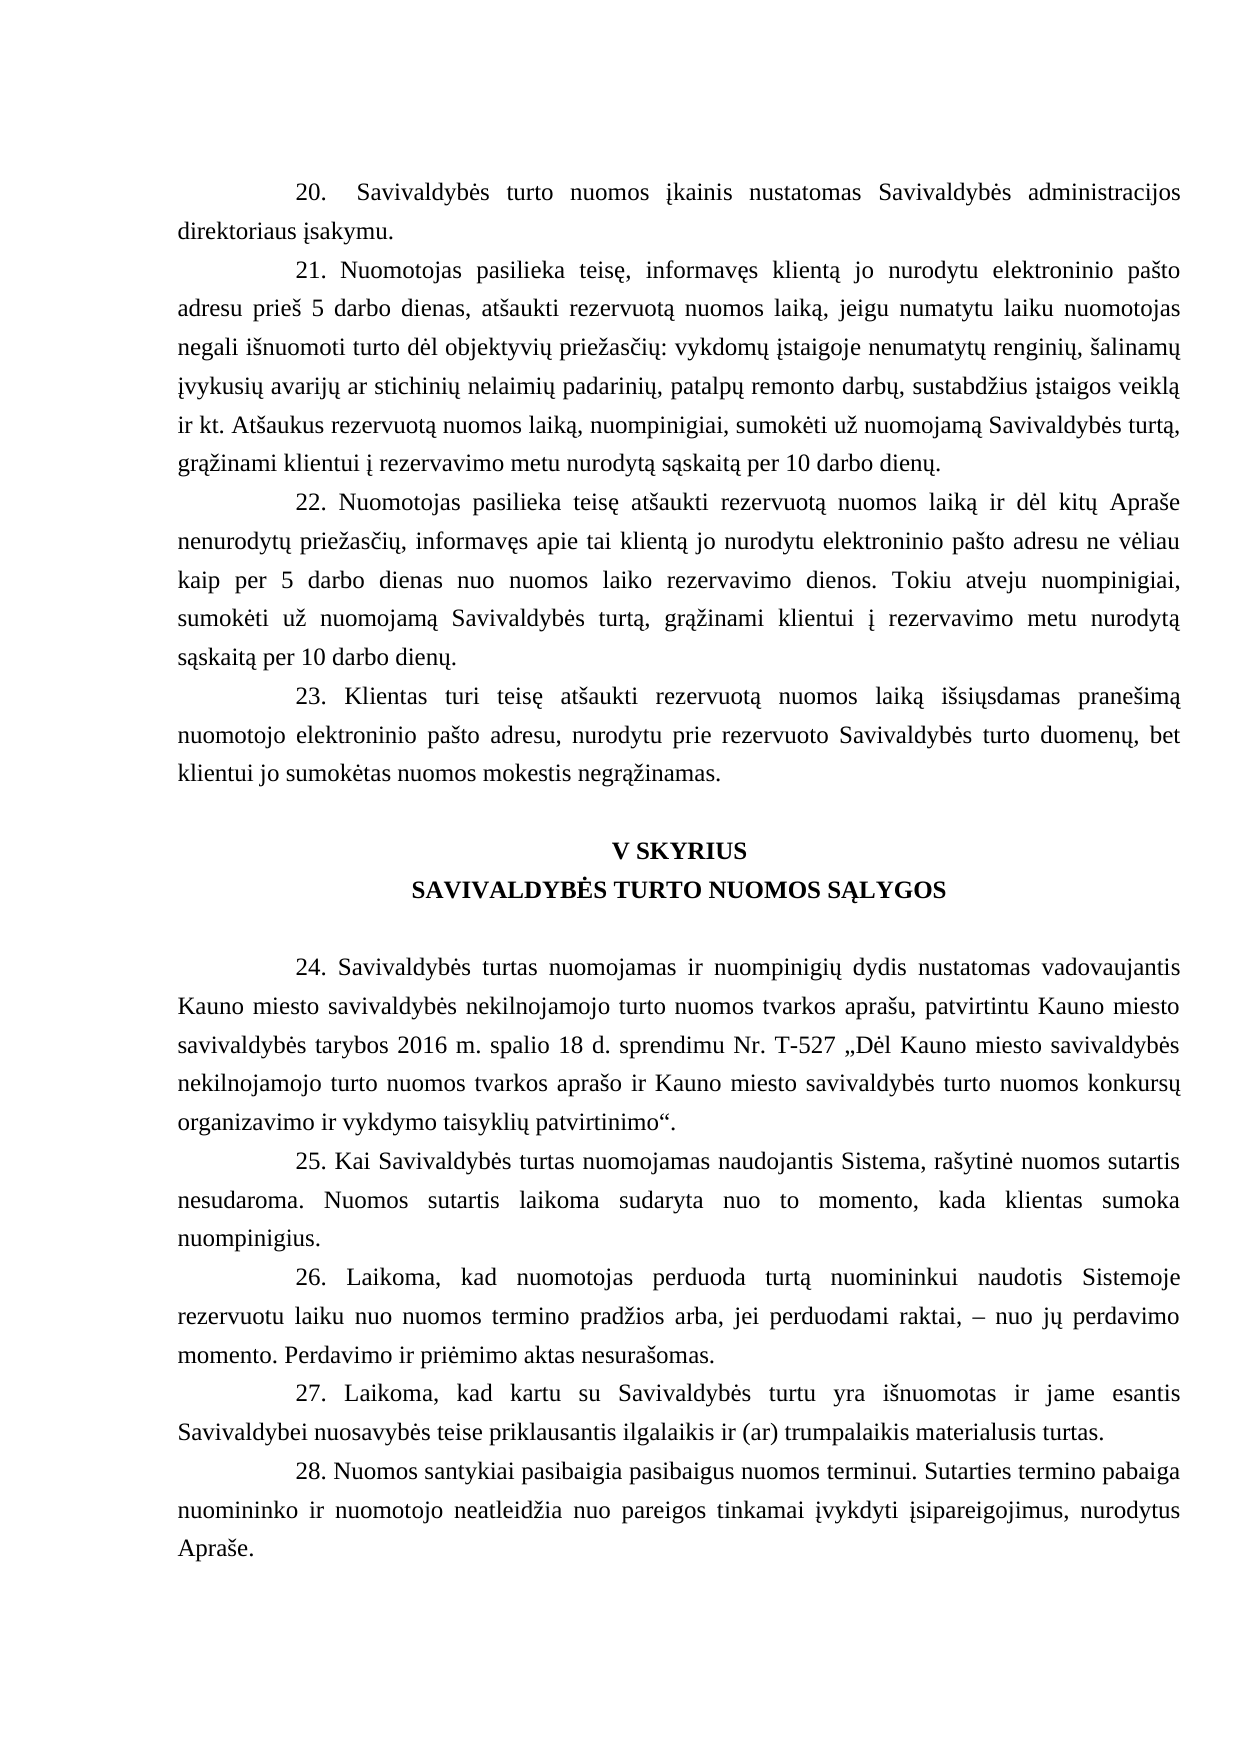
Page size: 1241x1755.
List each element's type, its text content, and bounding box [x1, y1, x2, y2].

text 22. Nuomotojas pasilieka teisę atšaukti rezervuotą nuomos laiką ir dėl kitų Apraše nenurodytų priežasčių, informavęs apie tai klientą jo nurodytu elektroninio pašto adresu ne vėliau kaip per 5 darbo dienas nuo nuomos laiko rezervavimo dienos. Tokiu atveju nuompinigiai, sumokėti už nuomojamą Savivaldybės turtą, grąžinami klientui į rezervavimo metu nurodytą sąskaitą per 10 darbo dienų. [177, 487, 1181, 671]
text 20. Savivaldybės turto nuomos įkainis nustatomas Savivaldybės administracijos direktoriaus įsakymu. [177, 177, 1181, 245]
text 28. Nuomos santykiai pasibaigia pasibaigus nuomos terminui. Sutarties termino pabaiga nuomininko ir nuomotojo neatleidžia nuo pareigos tinkamai įvykdyti įsipareigojimus, nurodytus Apraše. [177, 1456, 1181, 1562]
text 26. Laikoma, kad nuomotojas perduoda turtą nuomininkui naudotis Sistemoje rezervuotu laiku nuo nuomos termino pradžios arba, jei perduodami raktai, – nuo jų perdavimo momento. Perdavimo ir priėmimo aktas nesurašomas. [177, 1262, 1181, 1368]
text V SKYRIUS [177, 836, 1181, 865]
text 24. Savivaldybės turtas nuomojamas ir nuompinigių dydis nustatomas vadovaujantis Kauno miesto savivaldybės nekilnojamojo turto nuomos tvarkos aprašu, patvirtintu Kauno miesto savivaldybės tarybos 2016 m. spalio 18 d. sprendimu Nr. T-527 „Dėl Kauno miesto savivaldybės nekilnojamojo turto nuomos tvarkos aprašo ir Kauno miesto savivaldybės turto nuomos konkursų organizavimo ir vykdymo taisyklių patvirtinimo“. [177, 952, 1181, 1136]
text SAVIVALDYBĖS TURTO NUOMOS SĄLYGOS [177, 875, 1181, 903]
text 23. Klientas turi teisę atšaukti rezervuotą nuomos laiką išsiųsdamas pranešimą nuomotojo elektroninio pašto adresu, nurodytu prie rezervuoto Savivaldybės turto duomenų, bet klientui jo sumokėtas nuomos mokestis negrąžinamas. [177, 681, 1181, 787]
text 25. Kai Savivaldybės turtas nuomojamas naudojantis Sistema, rašytinė nuomos sutartis nesudaroma. Nuomos sutartis laikoma sudaryta nuo to momento, kada klientas sumoka nuompinigius. [177, 1146, 1181, 1252]
text 27. Laikoma, kad kartu su Savivaldybės turtu yra išnuomotas ir jame esantis Savivaldybei nuosavybės teise priklausantis ilgalaikis ir (ar) trumpalaikis materialusis turtas. [177, 1378, 1181, 1446]
text 21. Nuomotojas pasilieka teisę, informavęs klientą jo nurodytu elektroninio pašto adresu prieš 5 darbo dienas, atšaukti rezervuotą nuomos laiką, jeigu numatytu laiku nuomotojas negali išnuomoti turto dėl objektyvių priežasčių: vykdomų įstaigoje nenumatytų renginių, šalinamų įvykusių avarijų ar stichinių nelaimių padarinių, patalpų remonto darbų, sustabdžius įstaigos veiklą ir kt. Atšaukus rezervuotą nuomos laiką, nuompinigiai, sumokėti už nuomojamą Savivaldybės turtą, grąžinami klientui į rezervavimo metu nurodytą sąskaitą per 10 darbo dienų. [177, 255, 1181, 477]
